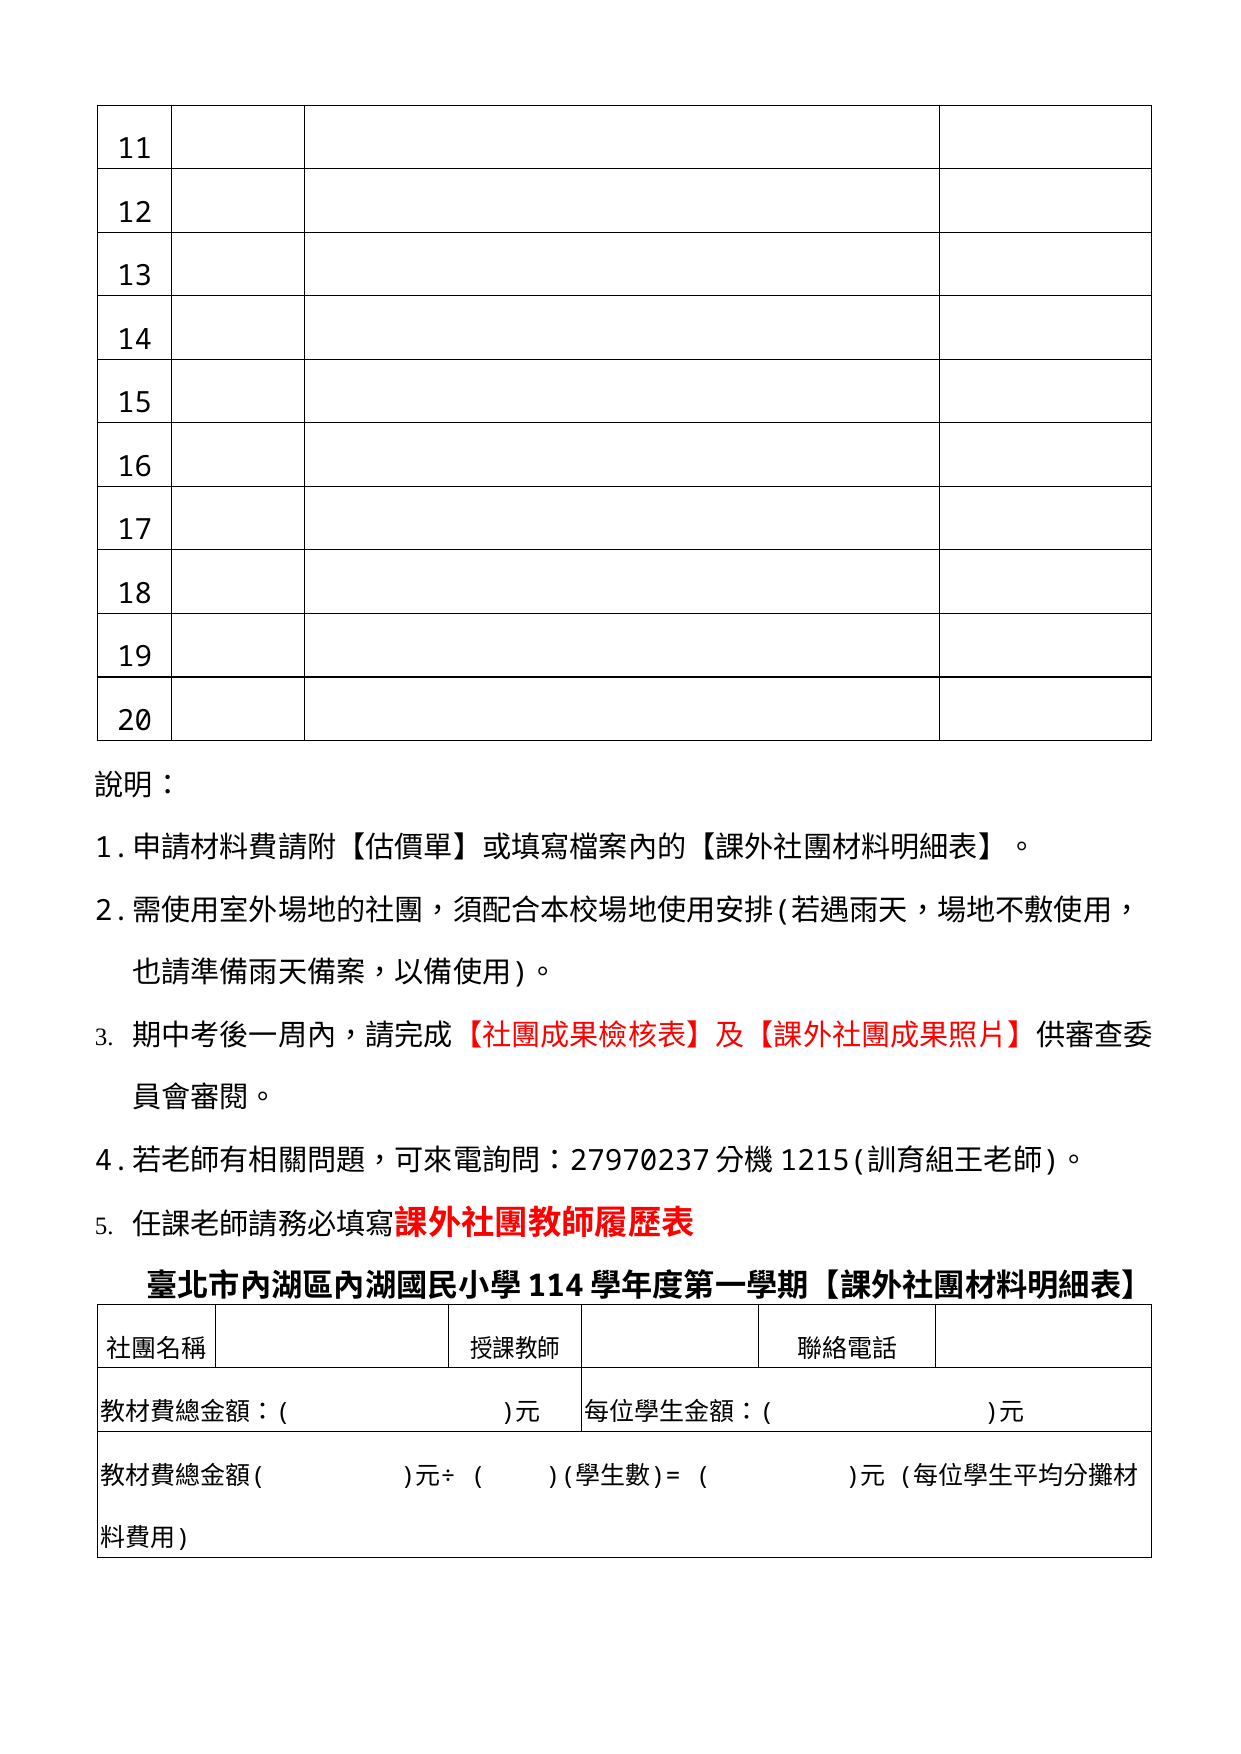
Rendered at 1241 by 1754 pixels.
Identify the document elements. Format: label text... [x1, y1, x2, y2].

table_cell [172, 678, 304, 740]
table_cell [940, 614, 1151, 676]
table_cell [940, 296, 1151, 359]
table_cell [305, 296, 939, 359]
table_header 授課教師 [449, 1305, 581, 1367]
table_cell [172, 169, 304, 232]
table_cell [940, 423, 1151, 486]
table_cell [305, 487, 939, 549]
list 期中考後一周內，請完成【社團成果檢核表】及【課外社團成果照片】供審查委員會審閱。 [94, 991, 1167, 1116]
table_cell 19 [98, 614, 171, 676]
table_cell [305, 614, 939, 676]
table_cell [172, 487, 304, 549]
list 需使用室外場地的社團，須配合本校場地使用安排(若遇雨天，場地不敷使用，也請準備雨天備案，以備使用)。 [94, 866, 1167, 991]
table_cell 20 [98, 678, 171, 740]
table_cell 12 [98, 169, 171, 232]
table_cell [305, 360, 939, 422]
list 申請材料費請附【估價單】或填寫檔案內的【課外社團材料明細表】。 [94, 803, 1167, 866]
list 若老師有相關問題，可來電詢問：27970237分機1215(訓育組王老師)。 [94, 1116, 1167, 1178]
table_cell [172, 106, 304, 168]
table_cell 教材費總金額( )元÷ ( )(學生數)= ( )元 (每位學生平均分攤材料費用) [98, 1432, 1151, 1557]
table_cell [305, 169, 939, 232]
table_header 社團名稱 [98, 1305, 215, 1367]
table_cell [940, 678, 1151, 740]
table_cell 14 [98, 296, 171, 359]
table_cell [305, 550, 939, 613]
table_cell [305, 678, 939, 740]
table_cell [940, 550, 1151, 613]
table_cell [172, 296, 304, 359]
table_cell 每位學生金額：( )元 [582, 1368, 1151, 1431]
list 任課老師請務必填寫課外社團教師履歷表 [94, 1178, 1167, 1241]
table_cell [940, 233, 1151, 295]
table_cell 13 [98, 233, 171, 295]
table_cell [940, 106, 1151, 168]
table_cell [172, 614, 304, 676]
table_header 聯絡電話 [759, 1305, 935, 1367]
table_cell [940, 487, 1151, 549]
table_cell 教材費總金額：( )元 [98, 1368, 581, 1431]
text 臺北市內湖區內湖國民小學114學年度第一學期【課外社團材料明細表】 [132, 1241, 1167, 1303]
table_cell 18 [98, 550, 171, 613]
text 說明： [94, 741, 1167, 803]
table_cell [305, 106, 939, 168]
table_cell [172, 423, 304, 486]
table_cell 15 [98, 360, 171, 422]
table_cell [305, 423, 939, 486]
table_cell [172, 550, 304, 613]
table_header [936, 1305, 1151, 1367]
table_cell [172, 360, 304, 422]
table_header [582, 1305, 758, 1367]
table_header [216, 1305, 448, 1367]
table_cell [940, 360, 1151, 422]
table_cell [940, 169, 1151, 232]
table_cell 16 [98, 423, 171, 486]
table_cell [172, 233, 304, 295]
table_cell 11 [98, 106, 171, 168]
table_cell 17 [98, 487, 171, 549]
